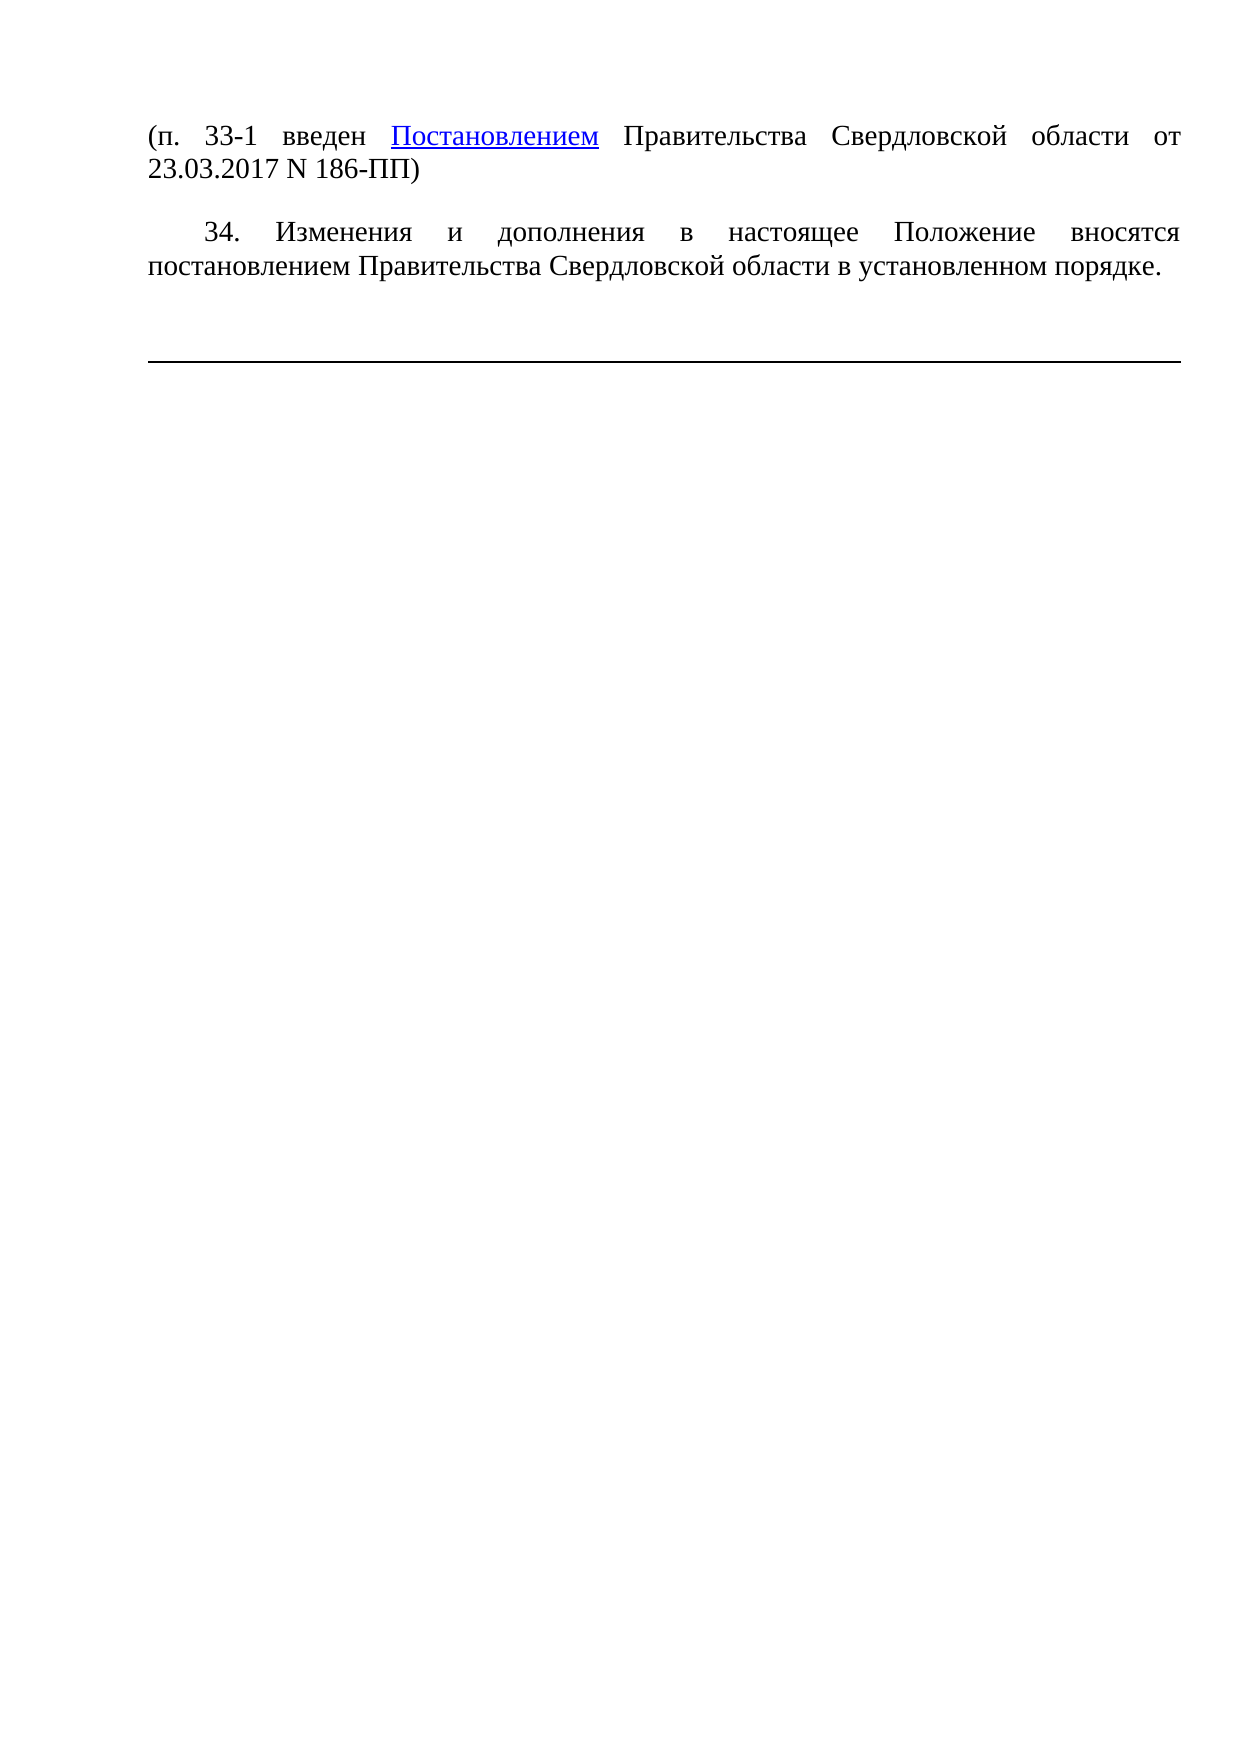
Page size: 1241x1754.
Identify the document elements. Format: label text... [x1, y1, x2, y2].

text (п. 33-1 введен Постановлением Правительства Свердловской области от 23.03.2017 N 186-ПП) [148, 118, 1181, 185]
text 34. Изменения и дополнения в настоящее Положение вносятся постановлением Правительства Свердловской области в установленном порядке. [148, 214, 1181, 281]
